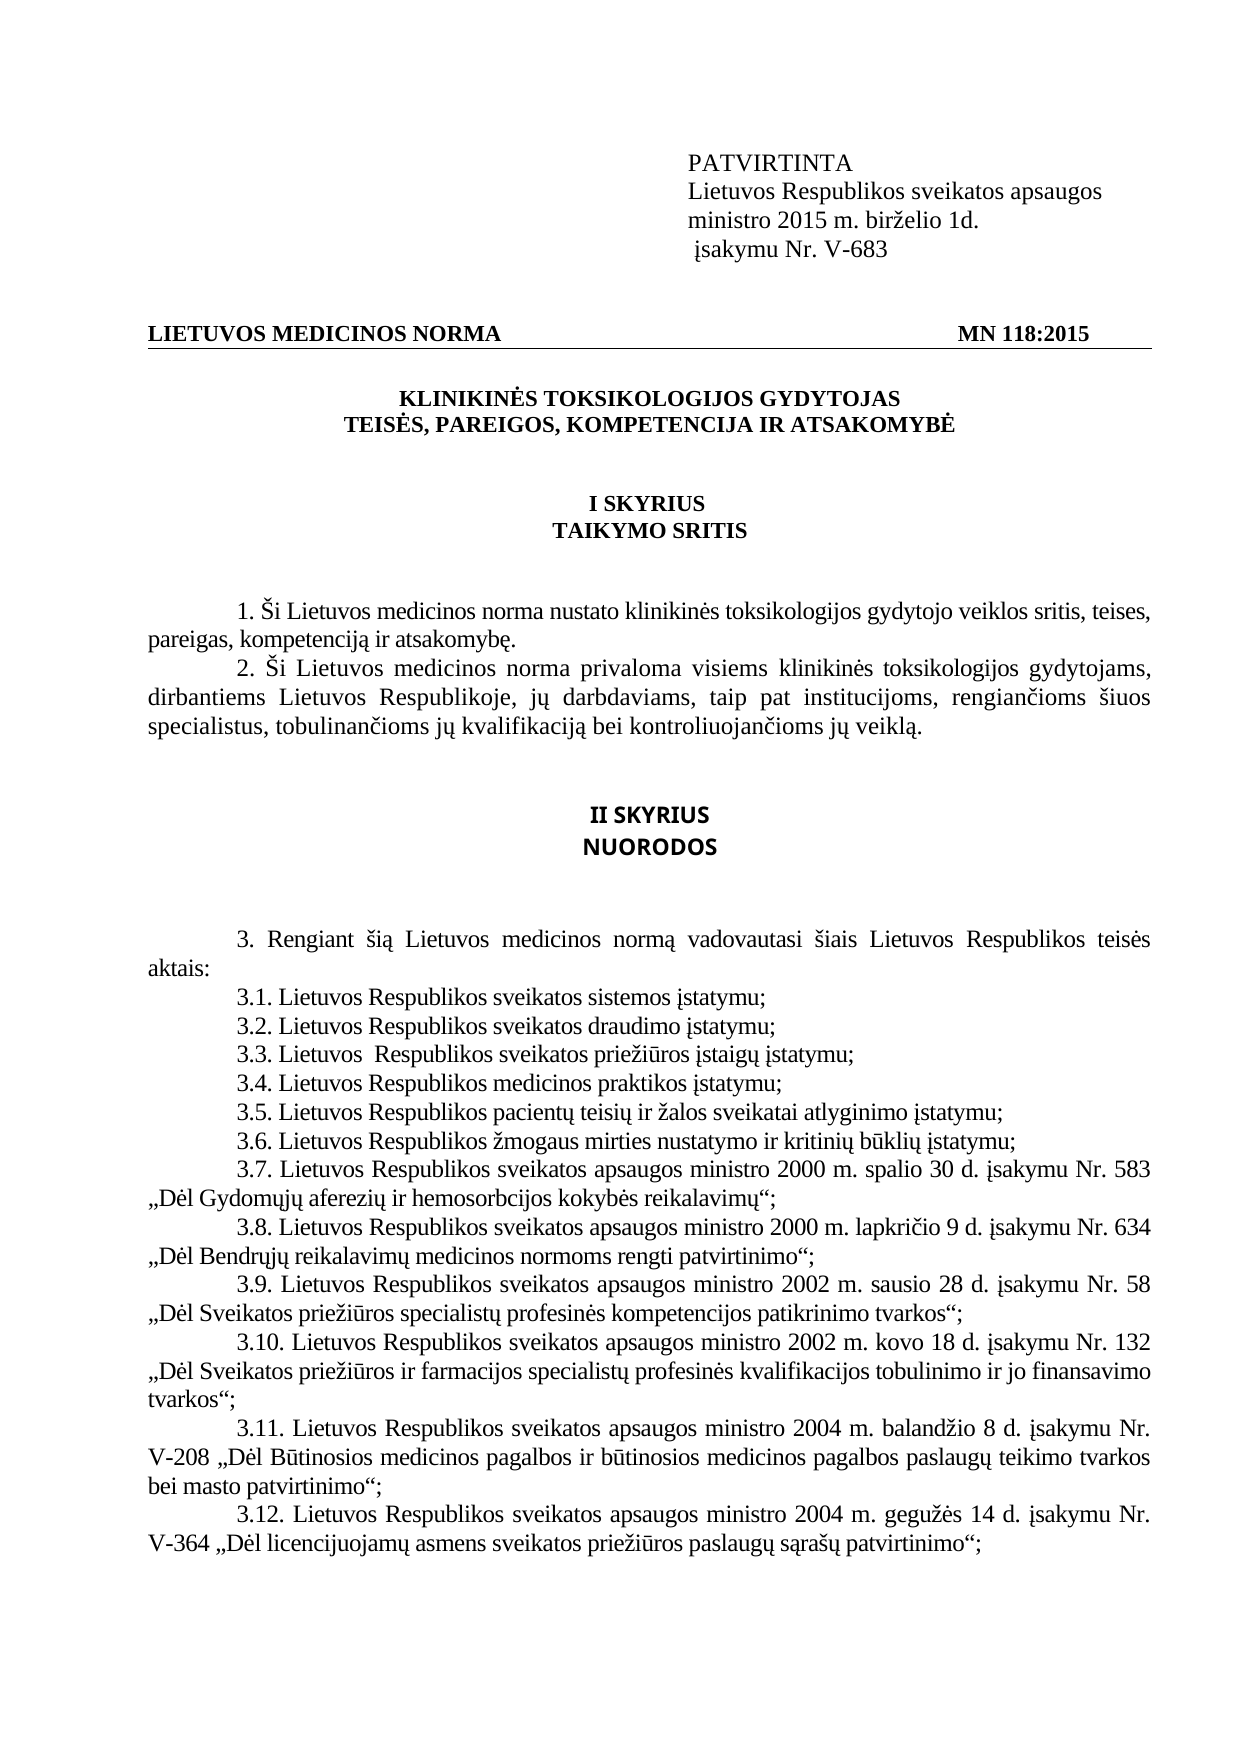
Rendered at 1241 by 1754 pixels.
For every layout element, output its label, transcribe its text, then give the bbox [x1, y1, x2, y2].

text Lietuvos Respublikos sveikatos apsaugos [688, 176, 1152, 205]
text KLINIKINėS TOKSIKOLOGIJoS Gydytojas [148, 385, 1152, 411]
text TEISĖS, PAREIGOS, KOMPETENCIJA IR ATSAKOMYBĖ [148, 411, 1152, 438]
text II SKYRIUS [148, 799, 1152, 831]
text I SKYRIUS [148, 490, 1152, 517]
text 3.11. Lietuvos Respublikos sveikatos apsaugos ministro 2004 m. balandžio 8 d. įsakymu Nr. V-208 „Dėl Būtinosios medicinos pagalbos ir būtinosios medicinos pagalbos paslaugų teikimo tvarkos bei masto patvirtinimo“; [148, 1413, 1152, 1499]
text 3.10. Lietuvos Respublikos sveikatos apsaugos ministro 2002 m. kovo 18 d. įsakymu Nr. 132 „Dėl Sveikatos priežiūros ir farmacijos specialistų profesinės kvalifikacijos tobulinimo ir jo finansavimo tvarkos“; [148, 1327, 1152, 1413]
text 1. Ši Lietuvos medicinos norma nustato klinikinės toksikologijos gydytojo veiklos sritis, teises, pareigas, kompetenciją ir atsakomybę. [148, 596, 1152, 653]
text 3.7. Lietuvos Respublikos sveikatos apsaugos ministro 2000 m. spalio 30 d. įsakymu Nr. 583 „Dėl Gydomųjų aferezių ir hemosorbcijos kokybės reikalavimų“; [148, 1154, 1152, 1212]
text 3.1. Lietuvos Respublikos sveikatos sistemos įstatymu; [148, 982, 1152, 1011]
text TAIKYMO SRITIS [148, 517, 1152, 543]
text LIETUVOS MEDICINOS NORMA MN 118:2015 [148, 320, 1152, 348]
text 3. Rengiant šią Lietuvos medicinos normą vadovautasi šiais Lietuvos Respublikos teisės aktais: [148, 924, 1152, 982]
text 3.4. Lietuvos Respublikos medicinos praktikos įstatymu; [148, 1068, 1152, 1097]
text 3.12. Lietuvos Respublikos sveikatos apsaugos ministro 2004 m. gegužės 14 d. įsakymu Nr. V-364 „Dėl licencijuojamų asmens sveikatos priežiūros paslaugų sąrašų patvirtinimo“; [148, 1499, 1152, 1557]
text PATVIRTINTA [553, 148, 1098, 176]
text įsakymu Nr. V-683 [688, 234, 1152, 263]
text 2. Ši Lietuvos medicinos norma privaloma visiems klinikinės toksikologijos gydytojams, dirbantiems Lietuvos Respublikoje, jų darbdaviams, taip pat institucijoms, rengiančioms šiuos specialistus, tobulinančioms jų kvalifikaciją bei kontroliuojančioms jų veiklą. [148, 653, 1152, 739]
text 3.5. Lietuvos Respublikos pacientų teisių ir žalos sveikatai atlyginimo įstatymu; [148, 1097, 1152, 1126]
text NUORODOS [148, 831, 1152, 862]
text ministro 2015 m. birželio 1d. [688, 205, 1152, 234]
text 3.6. Lietuvos Respublikos žmogaus mirties nustatymo ir kritinių būklių įstatymu; [148, 1126, 1152, 1154]
text 3.2. Lietuvos Respublikos sveikatos draudimo įstatymu; [148, 1011, 1152, 1039]
text 3.8. Lietuvos Respublikos sveikatos apsaugos ministro 2000 m. lapkričio 9 d. įsakymu Nr. 634 „Dėl Bendrųjų reikalavimų medicinos normoms rengti patvirtinimo“; [148, 1212, 1152, 1269]
text 3.3. Lietuvos Respublikos sveikatos priežiūros įstaigų įstatymu; [148, 1039, 1152, 1068]
text 3.9. Lietuvos Respublikos sveikatos apsaugos ministro 2002 m. sausio 28 d. įsakymu Nr. 58 „Dėl Sveikatos priežiūros specialistų profesinės kompetencijos patikrinimo tvarkos“; [148, 1269, 1152, 1327]
